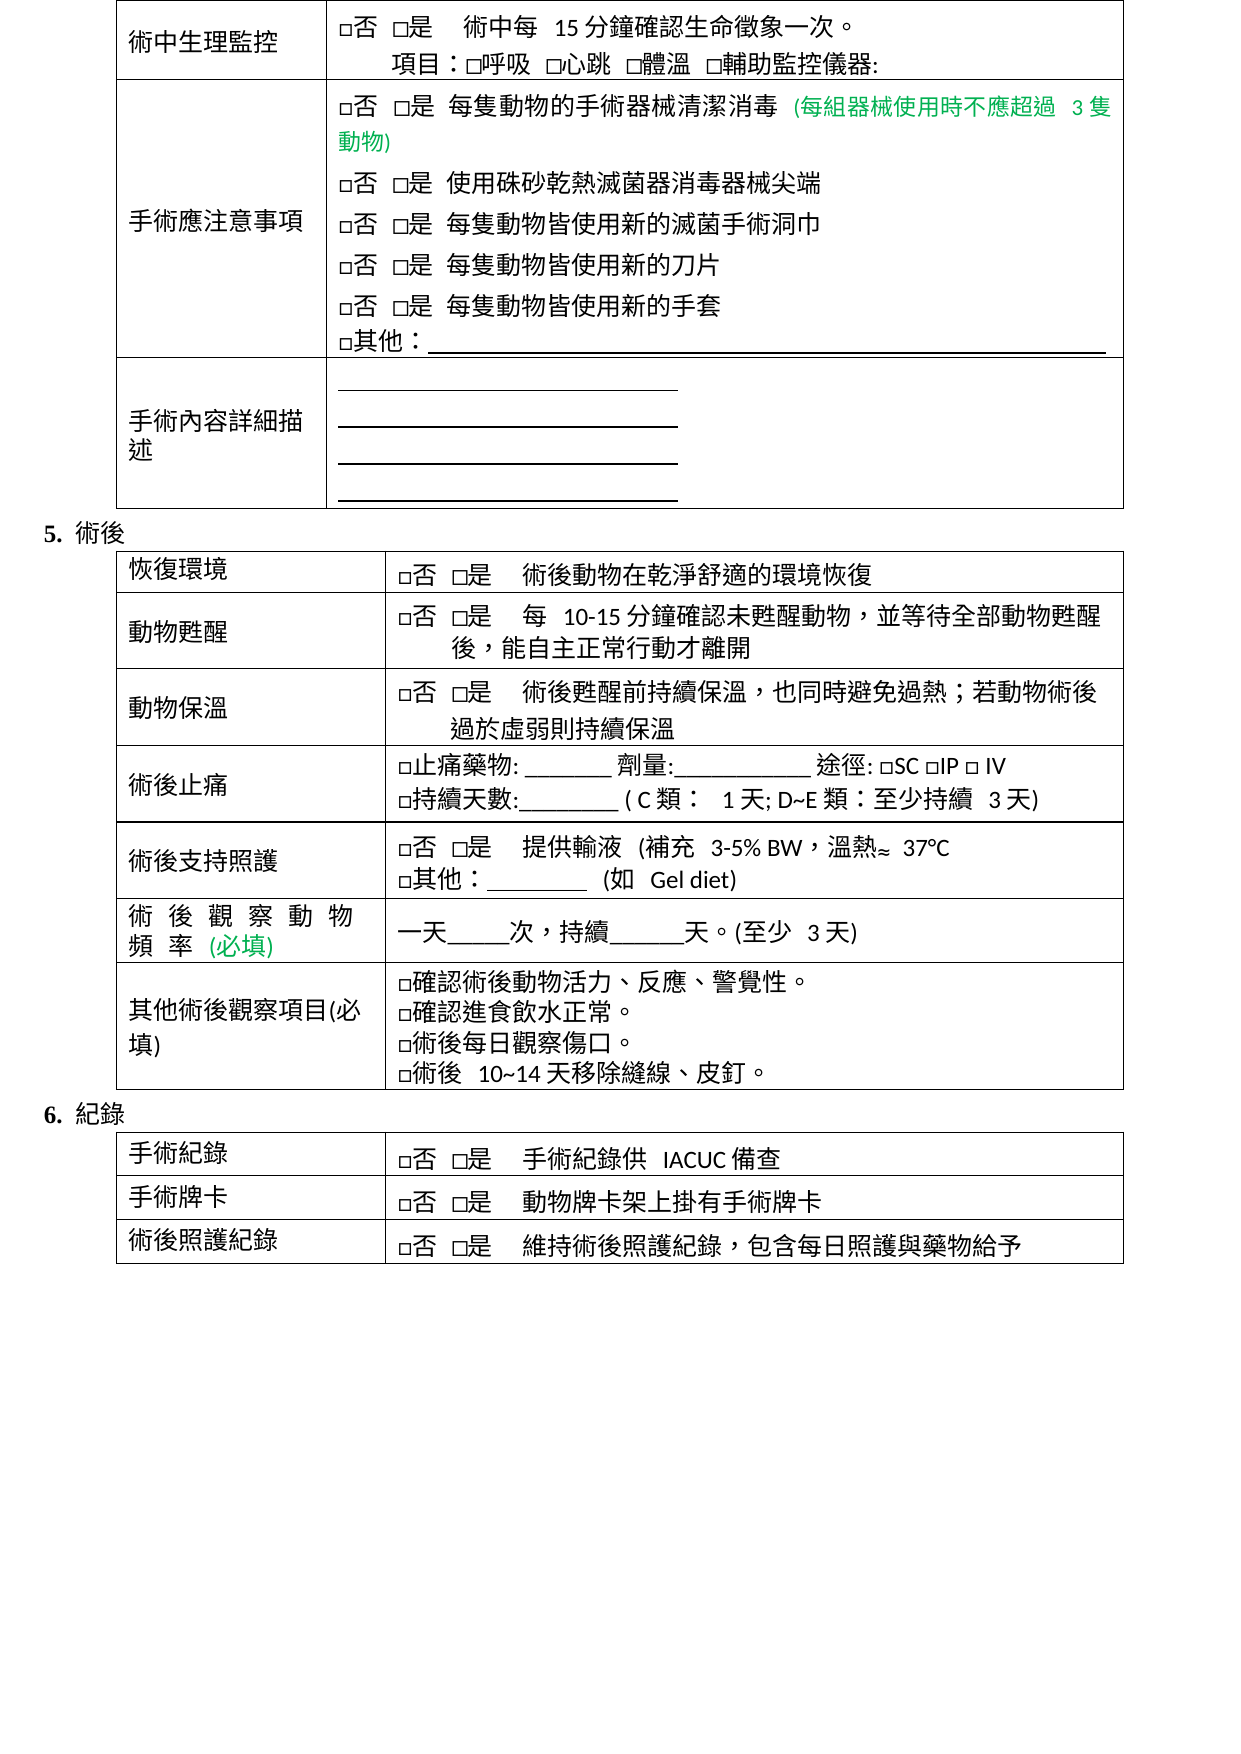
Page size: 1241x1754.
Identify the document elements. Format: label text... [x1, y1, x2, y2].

table_cell 手術牌卡 [117, 1176, 385, 1219]
table_cell 術中生理監控 [117, 1, 326, 79]
table_header 手術紀錄 [117, 1133, 385, 1175]
table_cell 動物甦醒 [117, 593, 385, 668]
table_cell □否 □是 每 10-15 分鐘確認未甦醒動物，並等待全部動物甦醒 後，能自主正常行動才離開 [386, 593, 1123, 668]
table_cell □確認術後動物活力、反應、警覺性。 □確認進食飲水正常。 □術後每日觀察傷口。 □術後 10~14 天移除縫線、皮釘。 [386, 963, 1123, 1089]
table_cell □否 □是 動物牌卡架上掛有手術牌卡 [386, 1176, 1123, 1219]
table_cell 其他術後觀察項目(必 填) [117, 963, 385, 1089]
table_header 恢復環境 [117, 552, 385, 592]
table_cell □否 □是 術後甦醒前持續保溫，也同時避免過熱；若動物術後 過於虛弱則持續保溫 [386, 669, 1123, 745]
table_cell □否 □是 維持術後照護紀錄，包含每日照護與藥物給予 [386, 1220, 1123, 1263]
table_cell 術後照護紀錄 [117, 1220, 385, 1263]
table_cell [327, 358, 1123, 508]
table_cell □止痛藥物: _______ 劑量:___________ 途徑: □SC □IP □ IV □持續天數:________ ( C 類： 1 天; D~E 類：至少持續 3 天) [386, 746, 1123, 821]
table_cell □否 □是 每隻動物的手術器械清潔消毒 (每組器械使用時不應超過 3 隻動物) □否 □是 使用硃砂乾熱滅菌器消毒器械尖端 □否 □是 每隻動物皆使用新的滅菌手術洞巾 □否 □是 每隻動物皆使用新的刀片 □否 □是 每隻動物皆使用新的手套 □其他： [327, 80, 1123, 357]
table_cell 動物保溫 [117, 669, 385, 745]
list 術後 [44, 519, 1165, 548]
table_cell 術 後 觀 察 動 物 頻 率 (必填) [117, 899, 385, 962]
table_cell 術後止痛 [117, 746, 385, 821]
table_cell 手術應注意事項 [117, 80, 326, 357]
table_cell 術後支持照護 [117, 823, 385, 897]
table_cell 一天_____次，持續______天。(至少 3 天) [386, 899, 1123, 962]
table_header □否 □是 手術紀錄供 IACUC 備查 [386, 1133, 1123, 1175]
table_cell □否 □是 提供輸液 (補充 3-5% BW，溫熱≈ 37°C □其他：＿＿＿＿ (如 Gel diet) [386, 823, 1123, 897]
table_cell □否 □是 術中每 15 分鐘確認生命徵象一次。 項目：□呼吸 □心跳 □體溫 □輔助監控儀器: [327, 1, 1123, 79]
list 紀錄 [44, 1100, 1165, 1130]
table_cell 手術內容詳細描述 [117, 358, 326, 508]
table_header □否 □是 術後動物在乾淨舒適的環境恢復 [386, 552, 1123, 592]
